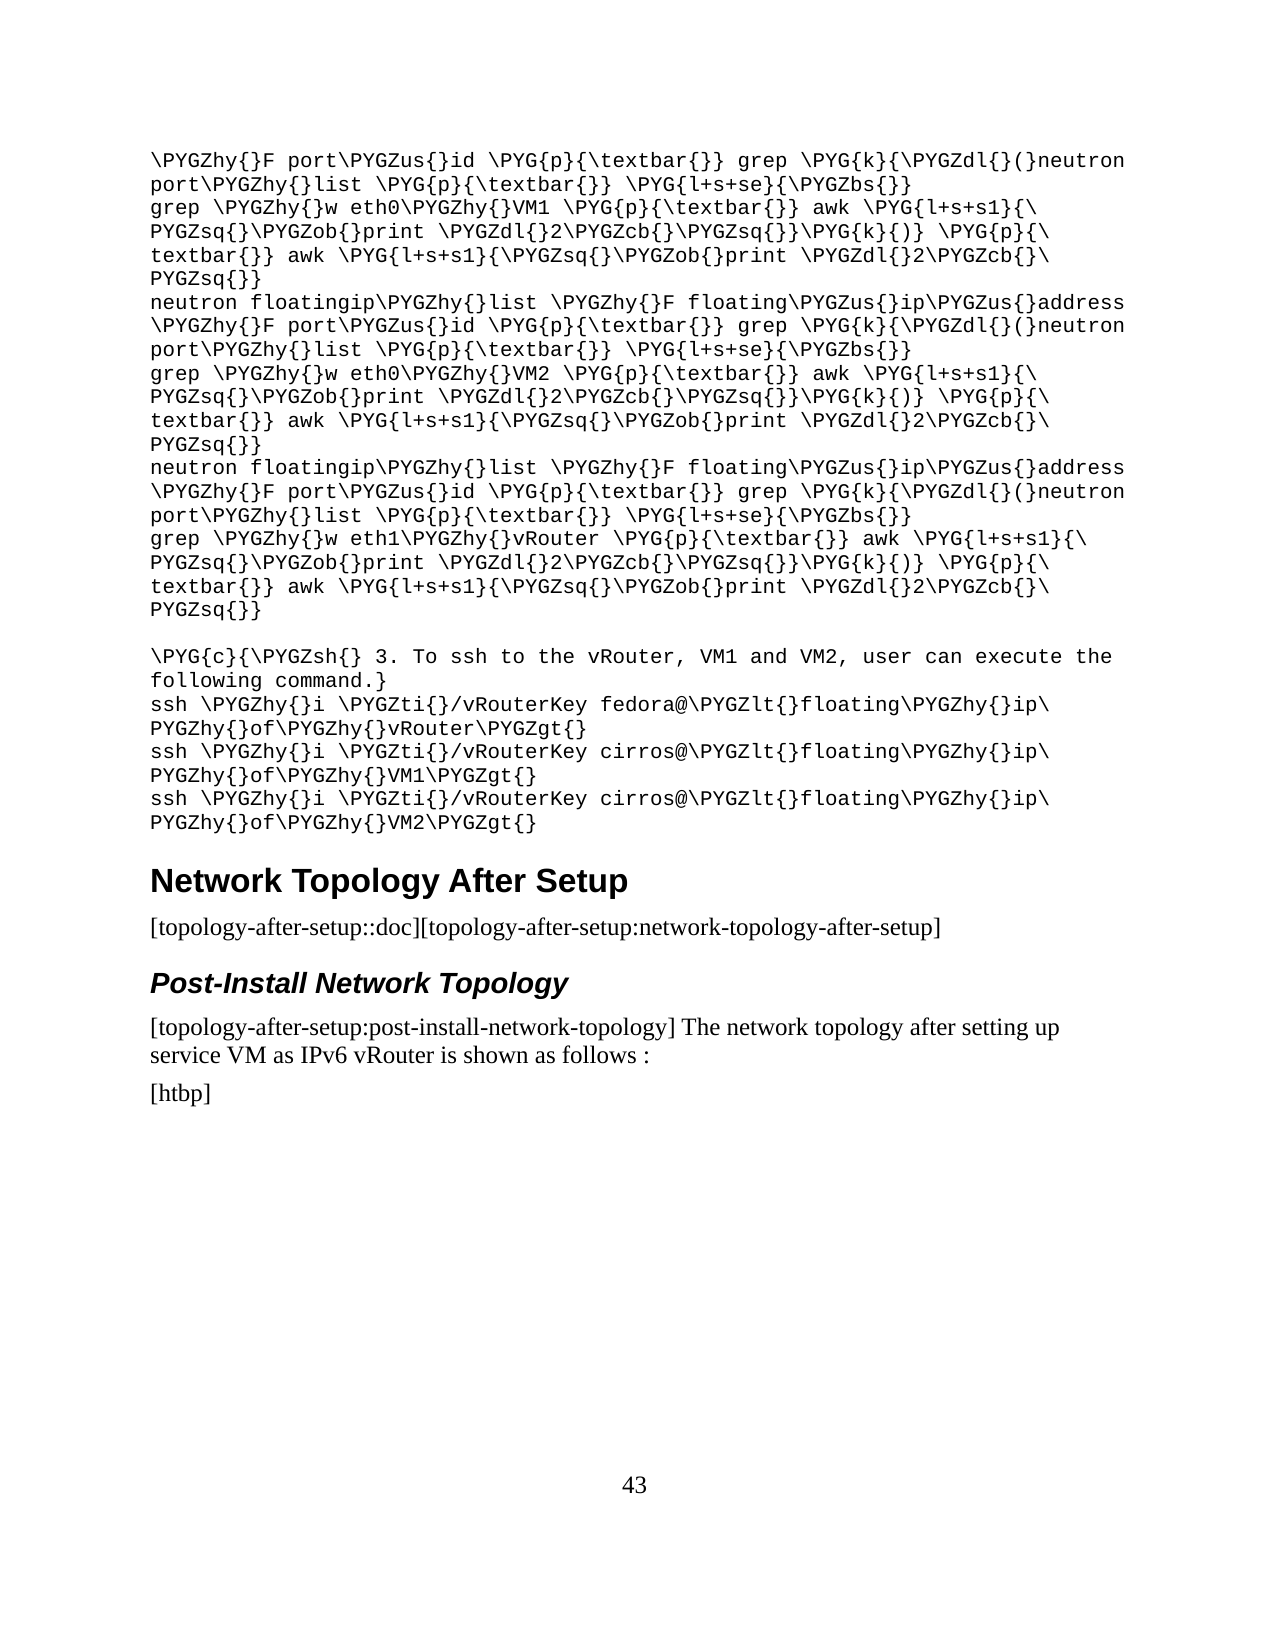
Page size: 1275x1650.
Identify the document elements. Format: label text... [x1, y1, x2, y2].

subtitle Network Topology After Setup [150, 861, 1125, 899]
text neutron floatingip\PYGZhy{}list \PYGZhy{}F floating\PYGZus{}ip\PYGZus{}address \PYGZhy{}F port\PYGZus{}id \PYG{p}{\textbar{}} grep \PYG{k}{\PYGZdl{}(}neutron port\PYGZhy{}list \PYG{p}{\textbar{}} \PYG{l+s+se}{\PYGZbs{}} [150, 457, 1125, 528]
text grep \PYGZhy{}w eth0\PYGZhy{}VM2 \PYG{p}{\textbar{}} awk \PYG{l+s+s1}{\PYGZsq{}\PYGZob{}print \PYGZdl{}2\PYGZcb{}\PYGZsq{}}\PYG{k}{)} \PYG{p}{\textbar{}} awk \PYG{l+s+s1}{\PYGZsq{}\PYGZob{}print \PYGZdl{}2\PYGZcb{}\PYGZsq{}} [150, 363, 1125, 457]
text grep \PYGZhy{}w eth0\PYGZhy{}VM1 \PYG{p}{\textbar{}} awk \PYG{l+s+s1}{\PYGZsq{}\PYGZob{}print \PYGZdl{}2\PYGZcb{}\PYGZsq{}}\PYG{k}{)} \PYG{p}{\textbar{}} awk \PYG{l+s+s1}{\PYGZsq{}\PYGZob{}print \PYGZdl{}2\PYGZcb{}\PYGZsq{}} [150, 197, 1125, 292]
text [htbp] [150, 1078, 1125, 1107]
text [topology-after-setup::doc][topology-after-setup:network-topology-after-setup] [150, 912, 1125, 941]
text \PYG{c}{\PYGZsh{} 3. To ssh to the vRouter, VM1 and VM2, user can execute the following command.} [150, 647, 1125, 694]
text neutron floatingip\PYGZhy{}list \PYGZhy{}F floating\PYGZus{}ip\PYGZus{}address \PYGZhy{}F port\PYGZus{}id \PYG{p}{\textbar{}} grep \PYG{k}{\PYGZdl{}(}neutron port\PYGZhy{}list \PYG{p}{\textbar{}} \PYG{l+s+se}{\PYGZbs{}} [150, 292, 1125, 363]
subtitle Post-Install Network Topology [150, 966, 1125, 999]
text ssh \PYGZhy{}i \PYGZti{}/vRouterKey cirros@\PYGZlt{}floating\PYGZhy{}ip\PYGZhy{}of\PYGZhy{}VM1\PYGZgt{} [150, 741, 1125, 788]
text ssh \PYGZhy{}i \PYGZti{}/vRouterKey fedora@\PYGZlt{}floating\PYGZhy{}ip\PYGZhy{}of\PYGZhy{}vRouter\PYGZgt{} [150, 694, 1125, 741]
text grep \PYGZhy{}w eth1\PYGZhy{}vRouter \PYG{p}{\textbar{}} awk \PYG{l+s+s1}{\PYGZsq{}\PYGZob{}print \PYGZdl{}2\PYGZcb{}\PYGZsq{}}\PYG{k}{)} \PYG{p}{\textbar{}} awk \PYG{l+s+s1}{\PYGZsq{}\PYGZob{}print \PYGZdl{}2\PYGZcb{}\PYGZsq{}} [150, 528, 1125, 623]
text [topology-after-setup:post-install-network-topology] The network topology after setting up service VM as IPv6 vRouter is shown as follows : [150, 1012, 1125, 1069]
text ssh \PYGZhy{}i \PYGZti{}/vRouterKey cirros@\PYGZlt{}floating\PYGZhy{}ip\PYGZhy{}of\PYGZhy{}VM2\PYGZgt{} [150, 788, 1125, 836]
text \PYGZhy{}F port\PYGZus{}id \PYG{p}{\textbar{}} grep \PYG{k}{\PYGZdl{}(}neutron port\PYGZhy{}list \PYG{p}{\textbar{}} \PYG{l+s+se}{\PYGZbs{}} [150, 150, 1125, 197]
